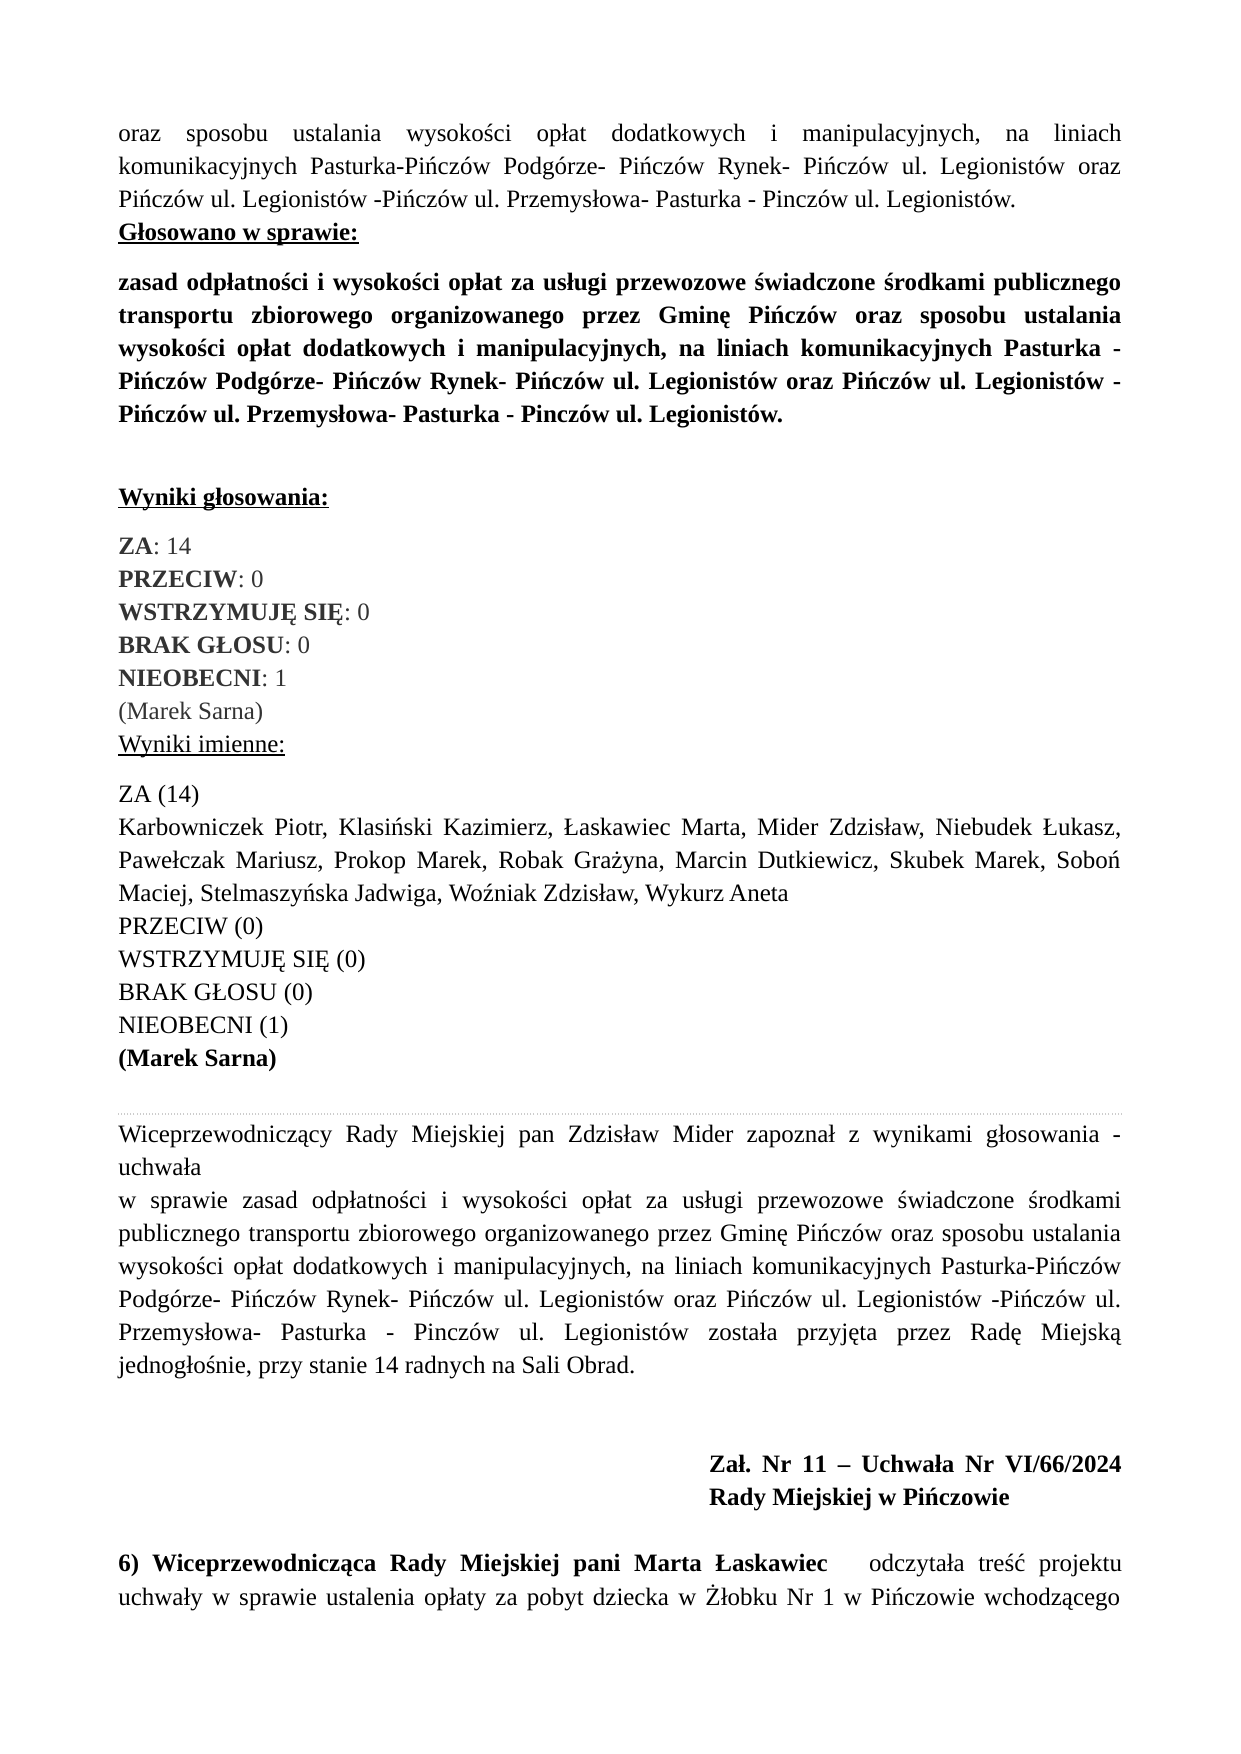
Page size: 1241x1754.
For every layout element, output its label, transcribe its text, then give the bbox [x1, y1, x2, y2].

subtitle oraz sposobu ustalania wysokości opłat dodatkowych i manipulacyjnych, na liniach komunikacyjnych Pasturka-Pińczów Podgórze- Pińczów Rynek- Pińczów ul. Legionistów oraz Pińczów ul. Legionistów -Pińczów ul. Przemysłowa- Pasturka - Pinczów ul. Legionistów. [118, 118, 1122, 213]
subtitle Wiceprzewodniczący Rady Miejskiej pan Zdzisław Mider zapoznał z wynikami głosowania -uchwała [118, 1119, 1122, 1181]
subtitle (Marek Sarna) [118, 1043, 1122, 1072]
text Zał. Nr 11 – Uchwała Nr VI/66/2024 Rady Miejskiej w Pińczowie [709, 1449, 1122, 1511]
subtitle NIEOBECNI (1) [118, 1010, 1122, 1039]
subtitle w sprawie zasad odpłatności i wysokości opłat za usługi przewozowe świadczone środkami publicznego transportu zbiorowego organizowanego przez Gminę Pińczów oraz sposobu ustalania wysokości opłat dodatkowych i manipulacyjnych, na liniach komunikacyjnych Pasturka-Pińczów Podgórze- Pińczów Rynek- Pińczów ul. Legionistów oraz Pińczów ul. Legionistów -Pińczów ul. Przemysłowa- Pasturka - Pinczów ul. Legionistów została przyjęta przez Radę Miejską jednogłośnie, przy stanie 14 radnych na Sali Obrad. [118, 1185, 1122, 1379]
text NIEOBECNI: 1 [118, 663, 1122, 692]
list Wyniki głosowania: [118, 482, 1122, 510]
text WSTRZYMUJĘ SIĘ: 0 [118, 597, 1122, 626]
text ZA: 14 [118, 531, 1122, 560]
text BRAK GŁOSU: 0 [118, 630, 1122, 659]
text PRZECIW: 0 [118, 564, 1122, 593]
subtitle zasad odpłatności i wysokości opłat za usługi przewozowe świadczone środkami publicznego transportu zbiorowego organizowanego przez Gminę Pińczów oraz sposobu ustalania wysokości opłat dodatkowych i manipulacyjnych, na liniach komunikacyjnych Pasturka - Pińczów Podgórze- Pińczów Rynek- Pińczów ul. Legionistów oraz Pińczów ul. Legionistów -Pińczów ul. Przemysłowa- Pasturka - Pinczów ul. Legionistów. [118, 267, 1122, 428]
list Głosowano w sprawie: [118, 217, 1122, 246]
subtitle ZA (14) [118, 779, 1122, 808]
subtitle PRZECIW (0) [118, 911, 1122, 940]
subtitle WSTRZYMUJĘ SIĘ (0) [118, 944, 1122, 973]
subtitle Karbowniczek Piotr, Klasiński Kazimierz, Łaskawiec Marta, Mider Zdzisław, Niebudek Łukasz, Pawełczak Mariusz, Prokop Marek, Robak Grażyna, Marcin Dutkiewicz, Skubek Marek, Soboń Maciej, Stelmaszyńska Jadwiga, Woźniak Zdzisław, Wykurz Aneta [118, 812, 1122, 907]
text (Marek Sarna) [118, 696, 1122, 725]
subtitle BRAK GŁOSU (0) [118, 977, 1122, 1006]
list Wyniki imienne: [118, 729, 1122, 758]
subtitle 6) Wiceprzewodnicząca Rady Miejskiej pani Marta Łaskawiec odczytała treść projektu uchwały w sprawie ustalenia opłaty za pobyt dziecka w Żłobku Nr 1 w Pińczowie wchodzącego [118, 1548, 1122, 1610]
